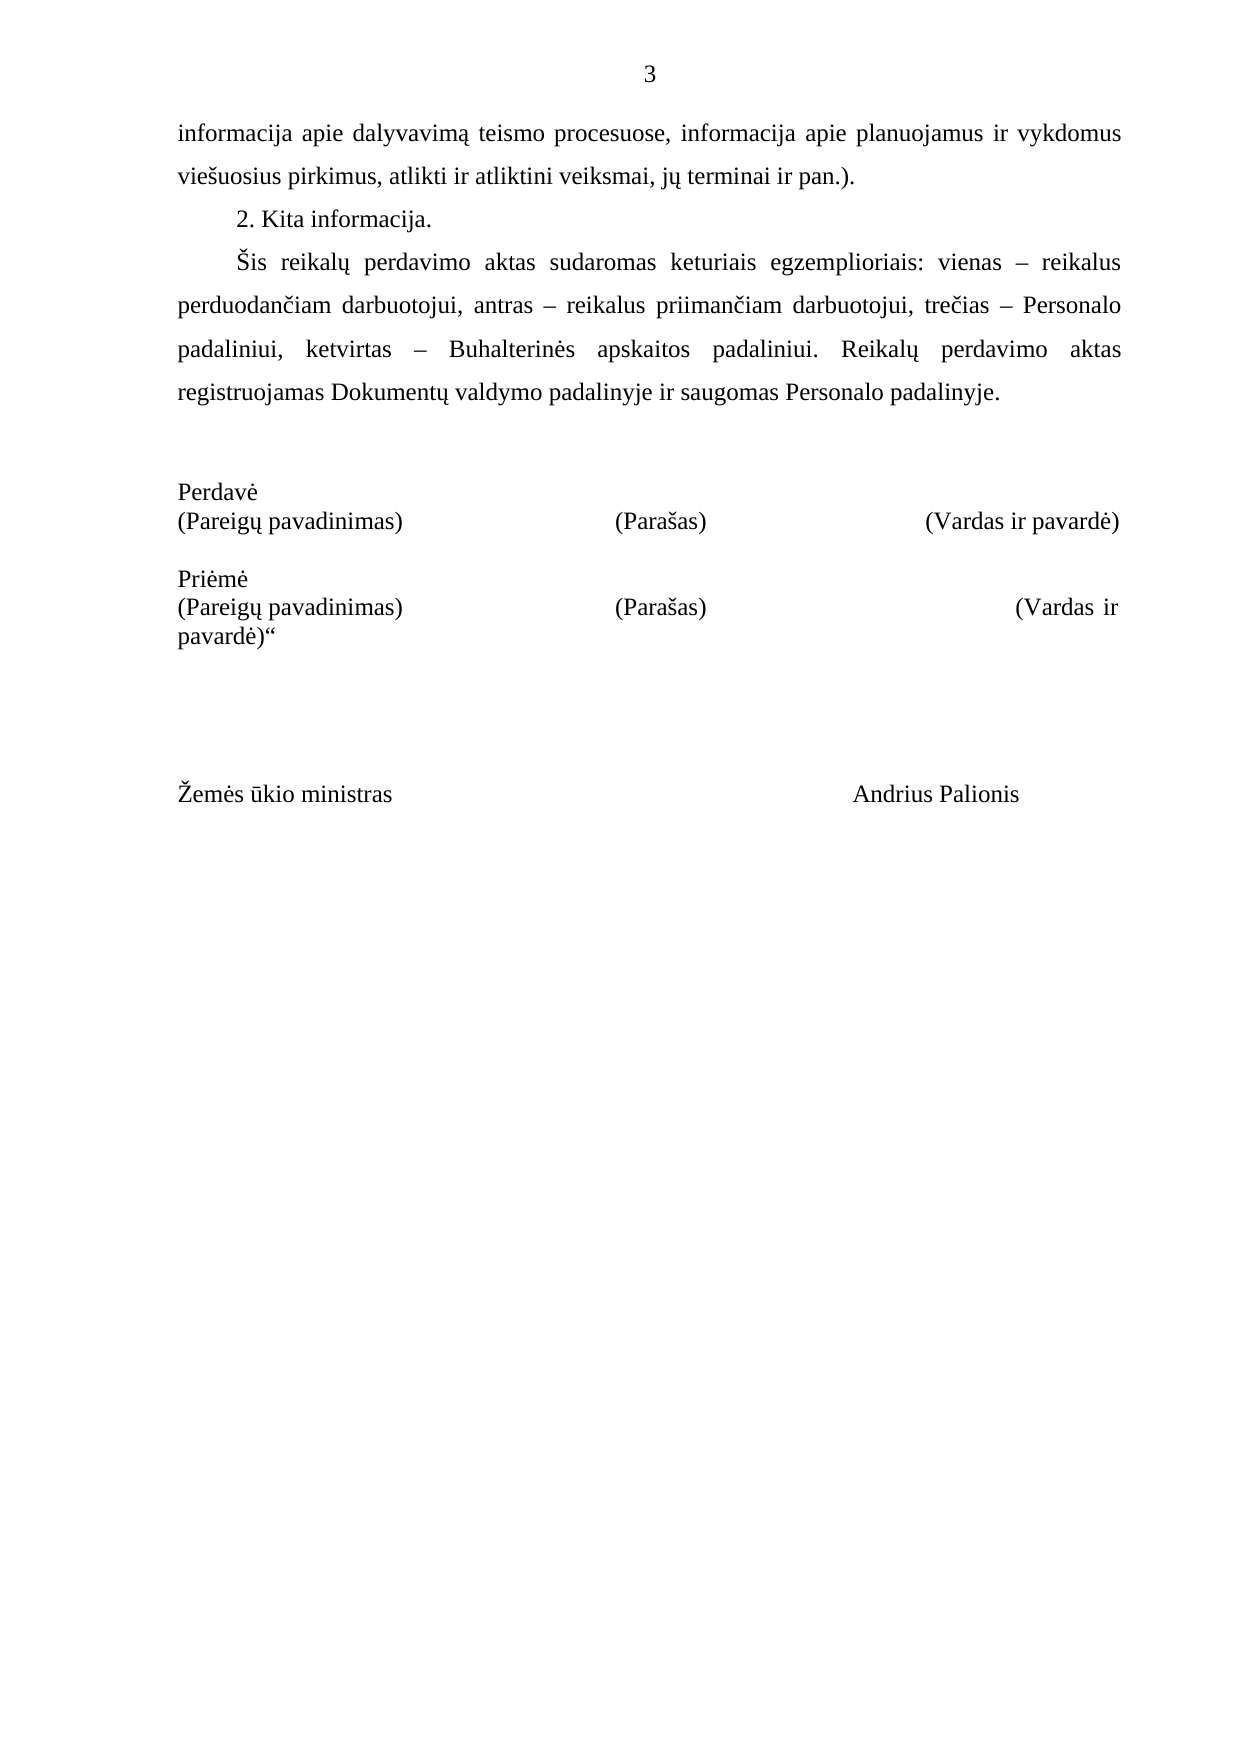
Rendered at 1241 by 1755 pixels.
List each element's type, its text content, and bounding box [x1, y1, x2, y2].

text Žemės ūkio ministras Andrius Palionis [177, 779, 1122, 808]
text (Pareigų pavadinimas) (Parašas) (Vardas ir pavardė) [177, 506, 1122, 535]
text (Pareigų pavadinimas) (Parašas) (Vardas ir pavardė)“ [177, 592, 1122, 650]
text Šis reikalų perdavimo aktas sudaromas keturiais egzemplioriais: vienas – reikalus perduodančiam darbuotojui, antras – reikalus priimančiam darbuotojui, trečias – Personalo padaliniui, ketvirtas – Buhalterinės apskaitos padaliniui. Reikalų perdavimo aktas registruojamas Dokumentų valdymo padalinyje ir saugomas Personalo padalinyje. [177, 247, 1122, 406]
text informacija apie dalyvavimą teismo procesuose, informacija apie planuojamus ir vykdomus viešuosius pirkimus, atlikti ir atliktini veiksmai, jų terminai ir pan.). [177, 118, 1122, 190]
text Priėmė [177, 564, 1122, 592]
text 2. Kita informacija. [177, 204, 1122, 233]
text Perdavė [177, 477, 1122, 506]
